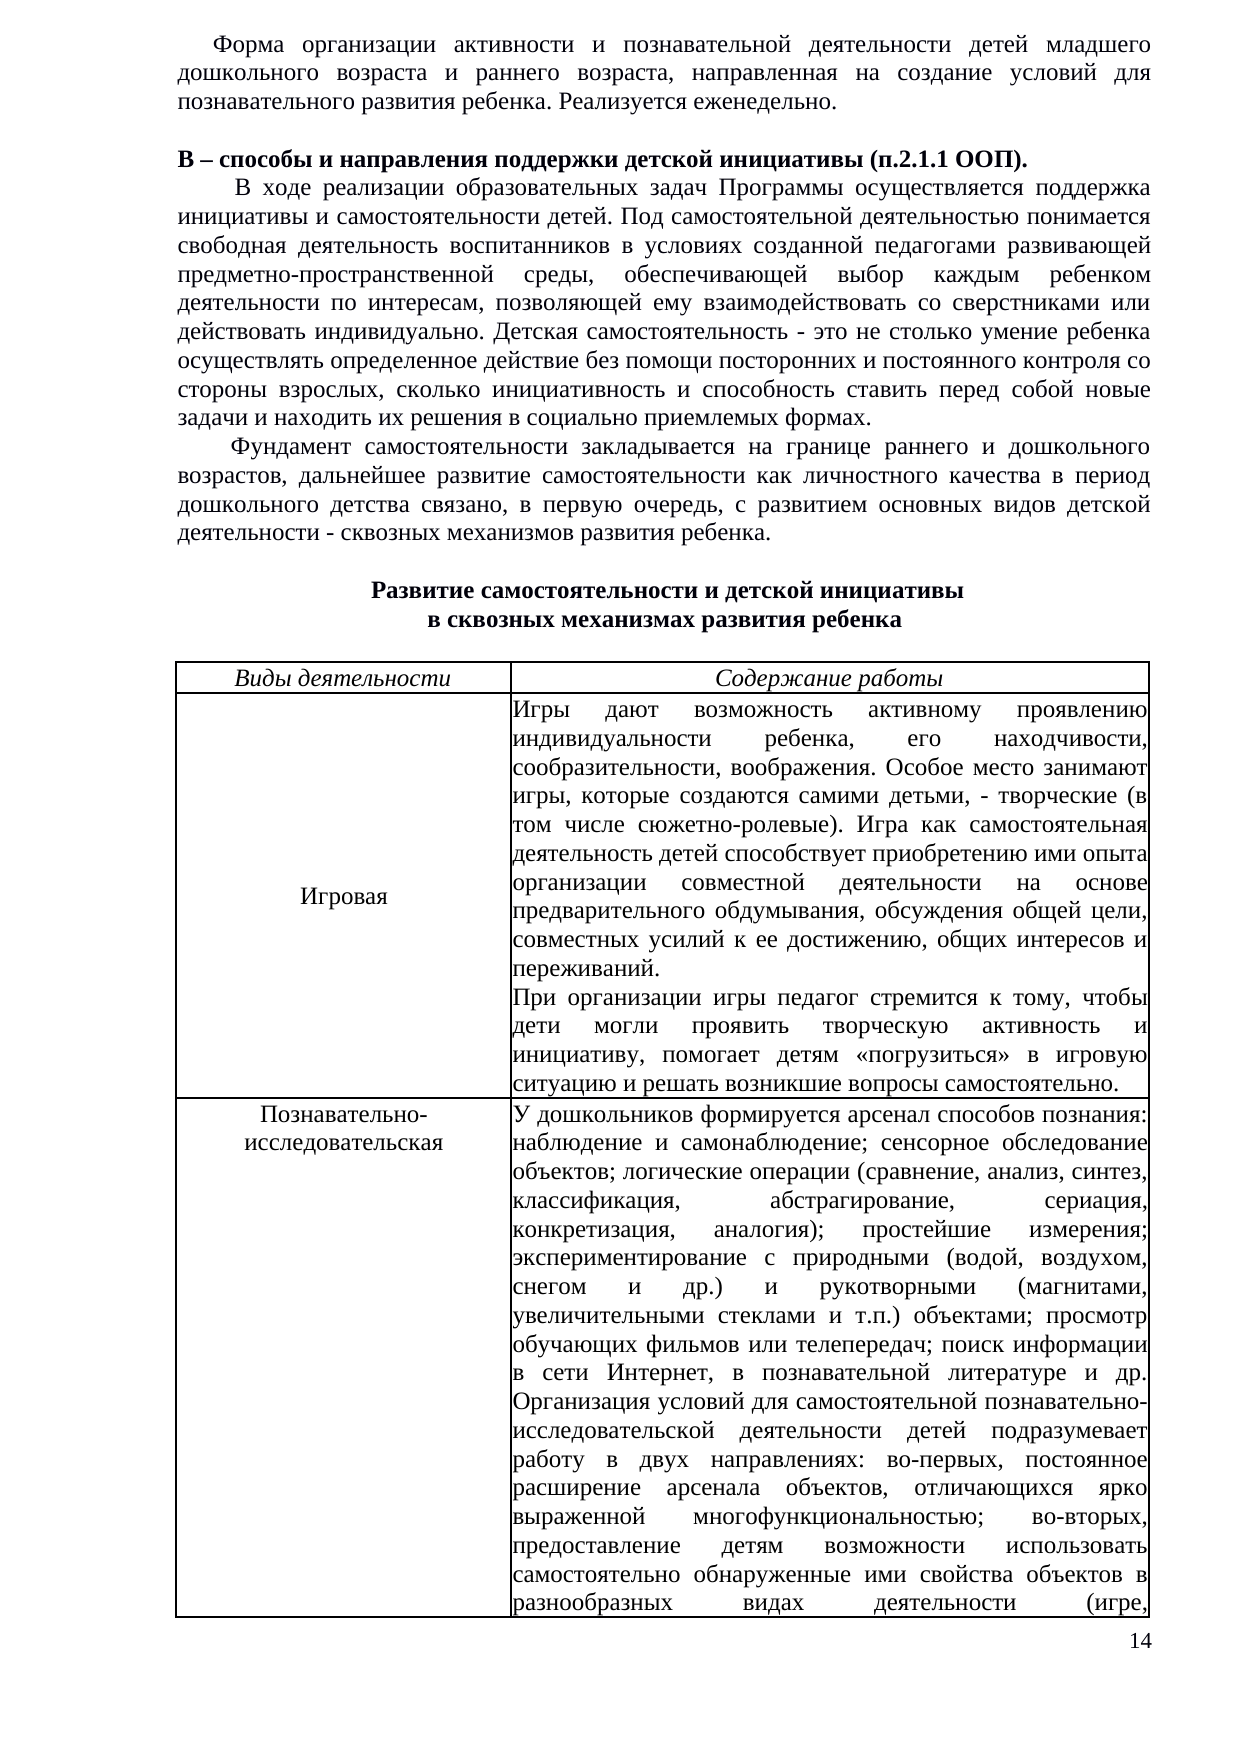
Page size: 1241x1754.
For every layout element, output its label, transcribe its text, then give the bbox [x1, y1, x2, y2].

text Фундамент самостоятельности закладывается на границе раннего и дошкольного возрастов, дальнейшее развитие самостоятельности как личностного качества в период дошкольного детства связано, в первую очередь, с развитием основных видов детской деятельности - сквозных механизмов развития ребенка. [177, 431, 1152, 546]
text В ходе реализации образовательных задач Программы осуществляется поддержка инициативы и самостоятельности детей. Под самостоятельной деятельностью понимается свободная деятельность воспитанников в условиях созданной педагогами развивающей предметно-пространственной среды, обеспечивающей выбор каждым ребенком деятельности по интересам, позволяющей ему взаимодействовать со сверстниками или действовать индивидуально. Детская самостоятельность - это не столько умение ребенка осуществлять определенное действие без помощи посторонних и постоянного контроля со стороны взрослых, сколько инициативность и способность ставить перед собой новые задачи и находить их решения в социально приемлемых формах. [177, 172, 1152, 431]
text Развитие самостоятельности и детской инициативы [177, 575, 1152, 604]
table_cell У дошкольников формируется арсенал способов познания: наблюдение и самонаблюдение; сенсорное обследование объектов; логические операции (сравнение, анализ, синтез, классификация, абстрагирование, сериация, конкретизация, аналогия); простейшие измерения; экспериментирование с природными (водой, воздухом, снегом и др.) и рукотворными (магнитами, увеличительными стеклами и т.п.) объектами; просмотр обучающих фильмов или телепередач; поиск информации в сети Интернет, в познавательной литературе и др. Организация условий для самостоятельной познавательно-исследовательской деятельности детей подразумевает работу в двух направлениях: во-первых, постоянное расширение арсенала объектов, отличающихся ярко выраженной многофункциональностью; во-вторых, предоставление детям возможности использовать самостоятельно обнаруженные ими свойства объектов в разнообразных видах деятельности (игре, [512, 1099, 1148, 1616]
table_header Содержание работы [512, 663, 1148, 692]
text Форма организации активности и познавательной деятельности детей младшего дошкольного возраста и раннего возраста, направленная на создание условий для познавательного развития ребенка. Реализуется еженедельно. [177, 29, 1152, 115]
table_cell Игровая [177, 694, 510, 1097]
text в сквозных механизмах развития ребенка [177, 604, 1152, 632]
table_cell Игры дают возможность активному проявлению индивидуальности ребенка, его находчивости, сообразительности, воображения. Особое место занимают игры, которые создаются самими детьми, - творческие (в том числе сюжетно-ролевые). Игра как самостоятельная деятельность детей способствует приобретению ими опыта организации совместной деятельности на основе предварительного обдумывания, обсуждения общей цели, совместных усилий к ее достижению, общих интересов и переживаний. При организации игры педагог стремится к тому, чтобы дети могли проявить творческую активность и инициативу, помогает детям «погрузиться» в игровую ситуацию и решать возникшие вопросы самостоятельно. [512, 694, 1148, 1097]
table_cell Познавательно-исследовательская [177, 1099, 510, 1616]
text В – способы и направления поддержки детской инициативы (п.2.1.1 ООП). [177, 144, 1152, 172]
table_header Виды деятельности [177, 663, 510, 692]
